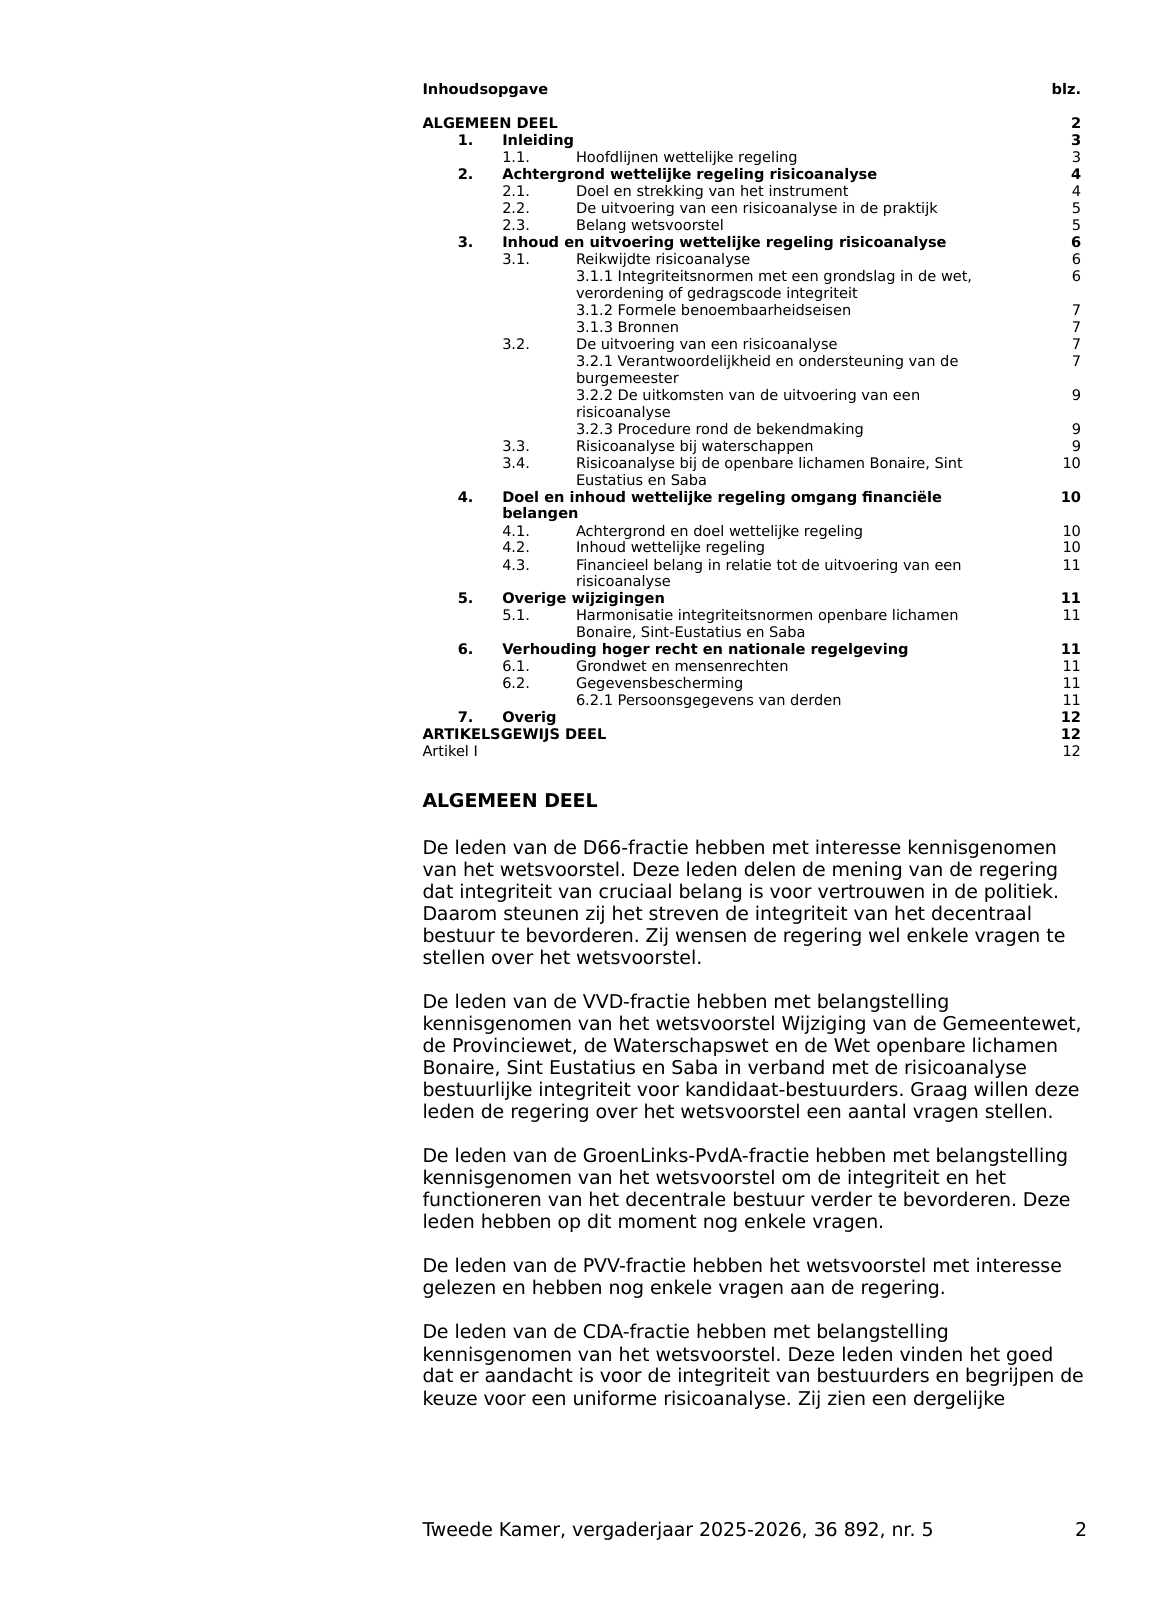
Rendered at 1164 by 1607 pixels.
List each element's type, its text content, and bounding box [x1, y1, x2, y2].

table_cell ALGEMEEN DEEL [422, 115, 1013, 132]
table_cell 12 [1013, 709, 1087, 726]
table_cell [452, 658, 496, 675]
table_cell 11 [1013, 692, 1087, 709]
table_cell ARTIKELSGEWIJS DEEL [422, 726, 1013, 743]
table_cell 4.2. [496, 539, 570, 556]
table_cell [422, 132, 452, 149]
table_cell [452, 149, 496, 166]
table_cell 4. [452, 489, 496, 522]
table_cell [1013, 98, 1087, 115]
table_cell 4 [1013, 166, 1087, 183]
table_cell Harmonisatie integriteitsnormen openbare lichamen Bonaire, Sint-Eustatius en Saba [570, 607, 1013, 641]
table_cell [422, 268, 452, 302]
text De leden van de D66-fractie hebben met interesse kennisgenomen van het wetsvoorstel. Deze leden delen de mening van de regering dat integriteit van cruciaal belang is voor vertrouwen in de politiek. Daarom steunen zij het streven de integriteit van het decentraal bestuur te bevorderen. Zij wensen de regering wel enkele vragen te stellen over het wetsvoorstel. [422, 837, 1087, 969]
table_cell 7 [1013, 319, 1087, 336]
table_cell [496, 353, 570, 387]
table_cell Financieel belang in relatie tot de uitvoering van een risicoanalyse [570, 556, 1013, 590]
table_cell [422, 200, 452, 217]
table_cell 2 [1013, 115, 1087, 132]
table_cell Achtergrond wettelijke regeling risicoanalyse [496, 166, 1013, 183]
table_cell 7. [452, 709, 496, 726]
table_cell 6.2. [496, 675, 570, 692]
table_cell 2.2. [496, 200, 570, 217]
table_cell [452, 675, 496, 692]
table_cell 7 [1013, 336, 1087, 353]
table_cell 3 [1013, 132, 1087, 149]
table_cell [422, 590, 452, 607]
table_cell Grondwet en mensenrechten [570, 658, 1013, 675]
table_cell [452, 455, 496, 488]
table_cell 3.1.2 Formele benoembaarheidseisen [570, 302, 1013, 319]
table_cell Reikwijdte risicoanalyse [570, 251, 1013, 268]
table_cell [496, 319, 570, 336]
table_cell 3.4. [496, 455, 570, 488]
table_cell 3.1. [496, 251, 570, 268]
table_cell 4.1. [496, 523, 570, 539]
table_cell [422, 421, 452, 437]
table_cell [422, 438, 452, 454]
table_cell 12 [1013, 743, 1087, 760]
table_cell [452, 607, 496, 641]
table_cell [422, 319, 452, 336]
table_cell Inhoud wettelijke regeling [570, 539, 1013, 556]
table_cell Overig [496, 709, 1013, 726]
table_cell [422, 183, 452, 200]
table_cell 11 [1013, 658, 1087, 675]
table_cell 11 [1013, 675, 1087, 692]
table_cell 3.2.1 Verantwoordelijkheid en ondersteuning van de burgemeester [570, 353, 1013, 387]
table_cell 3.2. [496, 336, 570, 353]
table_cell [422, 607, 452, 641]
table_cell Achtergrond en doel wettelijke regeling [570, 523, 1013, 539]
table_cell [422, 336, 452, 353]
table_cell De uitvoering van een risicoanalyse in de praktijk [570, 200, 1013, 217]
table_cell 6 [1013, 251, 1087, 268]
table_cell [422, 353, 452, 387]
table_cell 2.3. [496, 217, 570, 234]
table_cell 11 [1013, 590, 1087, 607]
table_cell [422, 709, 452, 726]
table_cell [422, 455, 452, 488]
table_cell 1.1. [496, 149, 570, 166]
table_cell [422, 556, 452, 590]
table_cell 12 [1013, 726, 1087, 743]
table_cell De uitvoering van een risicoanalyse [570, 336, 1013, 353]
table_cell 6 [1013, 234, 1087, 251]
table_cell [496, 692, 570, 709]
text De leden van de GroenLinks-PvdA-fractie hebben met belangstelling kennisgenomen van het wetsvoorstel om de integriteit en het functioneren van het decentrale bestuur verder te bevorderen. Deze leden hebben op dit moment nog enkele vragen. [422, 1145, 1087, 1233]
table_cell 6.1. [496, 658, 570, 675]
table_cell 7 [1013, 302, 1087, 319]
table_cell 10 [1013, 539, 1087, 556]
table_cell 5. [452, 590, 496, 607]
table_cell 6.2.1 Persoonsgegevens van derden [570, 692, 1013, 709]
table_cell [496, 421, 570, 437]
table_cell 6 [1013, 268, 1087, 302]
table_cell [496, 302, 570, 319]
table_cell 5 [1013, 200, 1087, 217]
table_cell [452, 268, 496, 302]
table_cell 10 [1013, 489, 1087, 522]
table_cell [422, 251, 452, 268]
table_cell Artikel I [422, 743, 1013, 760]
table_cell [452, 200, 496, 217]
table_header Inhoudsopgave [422, 81, 1013, 98]
table_cell 3.2.2 De uitkomsten van de uitvoering van een risicoanalyse [570, 387, 1013, 421]
table_cell 2. [452, 166, 496, 183]
table_cell Inleiding [496, 132, 1013, 149]
table_cell 3.2.3 Procedure rond de bekendmaking [570, 421, 1013, 437]
table_cell [422, 489, 452, 522]
table_cell [452, 336, 496, 353]
text De leden van de CDA-fractie hebben met belangstelling kennisgenomen van het wetsvoorstel. Deze leden vinden het goed dat er aandacht is voor de integriteit van bestuurders en begrijpen de keuze voor een uniforme risicoanalyse. Zij zien een dergelijke [422, 1321, 1087, 1409]
table_cell 4 [1013, 183, 1087, 200]
table_cell Gegevensbescherming [570, 675, 1013, 692]
table_header blz. [1013, 81, 1087, 98]
table_cell 10 [1013, 455, 1087, 488]
table_cell 11 [1013, 641, 1087, 658]
table_cell [422, 641, 452, 658]
table_cell Doel en inhoud wettelijke regeling omgang financiële belangen [496, 489, 1013, 522]
table_cell 6. [452, 641, 496, 658]
table_cell [422, 217, 452, 234]
table_cell 9 [1013, 421, 1087, 437]
table_cell 5.1. [496, 607, 570, 641]
table_cell [422, 675, 452, 692]
table_cell [422, 166, 452, 183]
table_cell Inhoud en uitvoering wettelijke regeling risicoanalyse [496, 234, 1013, 251]
table_cell [422, 692, 452, 709]
table_cell [452, 251, 496, 268]
table_cell [452, 302, 496, 319]
table_cell 3.1.1 Integriteitsnormen met een grondslag in de wet, verordening of gedragscode integriteit [570, 268, 1013, 302]
subtitle ALGEMEEN DEEL [422, 790, 1087, 812]
table_cell [452, 319, 496, 336]
table_cell 9 [1013, 438, 1087, 454]
table_cell [422, 387, 452, 421]
table_cell 1. [452, 132, 496, 149]
table_cell [422, 149, 452, 166]
table_cell [422, 539, 452, 556]
table_cell [422, 234, 452, 251]
text De leden van de VVD-fractie hebben met belangstelling kennisgenomen van het wetsvoorstel Wijziging van de Gemeentewet, de Provinciewet, de Waterschapswet en de Wet openbare lichamen Bonaire, Sint Eustatius en Saba in verband met de risicoanalyse bestuurlijke integriteit voor kandidaat-bestuurders. Graag willen deze leden de regering over het wetsvoorstel een aantal vragen stellen. [422, 991, 1087, 1123]
table_cell [422, 98, 1013, 115]
table_cell 7 [1013, 353, 1087, 387]
table_cell 3.3. [496, 438, 570, 454]
table_cell Risicoanalyse bij de openbare lichamen Bonaire, Sint Eustatius en Saba [570, 455, 1013, 488]
table_cell [452, 523, 496, 539]
table_cell 4.3. [496, 556, 570, 590]
table_cell 5 [1013, 217, 1087, 234]
table_cell [452, 387, 496, 421]
table_cell 2.1. [496, 183, 570, 200]
table_cell 11 [1013, 556, 1087, 590]
table_cell Doel en strekking van het instrument [570, 183, 1013, 200]
table_cell 11 [1013, 607, 1087, 641]
table_cell [422, 658, 452, 675]
table_cell 10 [1013, 523, 1087, 539]
table_cell [452, 217, 496, 234]
table_cell Hoofdlijnen wettelijke regeling [570, 149, 1013, 166]
table_cell Risicoanalyse bij waterschappen [570, 438, 1013, 454]
table_cell [452, 556, 496, 590]
table_cell [452, 353, 496, 387]
table_cell 3 [1013, 149, 1087, 166]
table_cell 3.1.3 Bronnen [570, 319, 1013, 336]
table_cell Belang wetsvoorstel [570, 217, 1013, 234]
table_cell [452, 183, 496, 200]
table_cell Overige wijzigingen [496, 590, 1013, 607]
table_cell Verhouding hoger recht en nationale regelgeving [496, 641, 1013, 658]
table_cell [422, 523, 452, 539]
table_cell [422, 302, 452, 319]
table_cell 9 [1013, 387, 1087, 421]
text De leden van de PVV-fractie hebben het wetsvoorstel met interesse gelezen en hebben nog enkele vragen aan de regering. [422, 1255, 1087, 1299]
table_cell 3. [452, 234, 496, 251]
table_cell [452, 421, 496, 437]
table_cell [496, 387, 570, 421]
table_cell [452, 692, 496, 709]
table_cell [452, 539, 496, 556]
table_cell [452, 438, 496, 454]
table_cell [496, 268, 570, 302]
